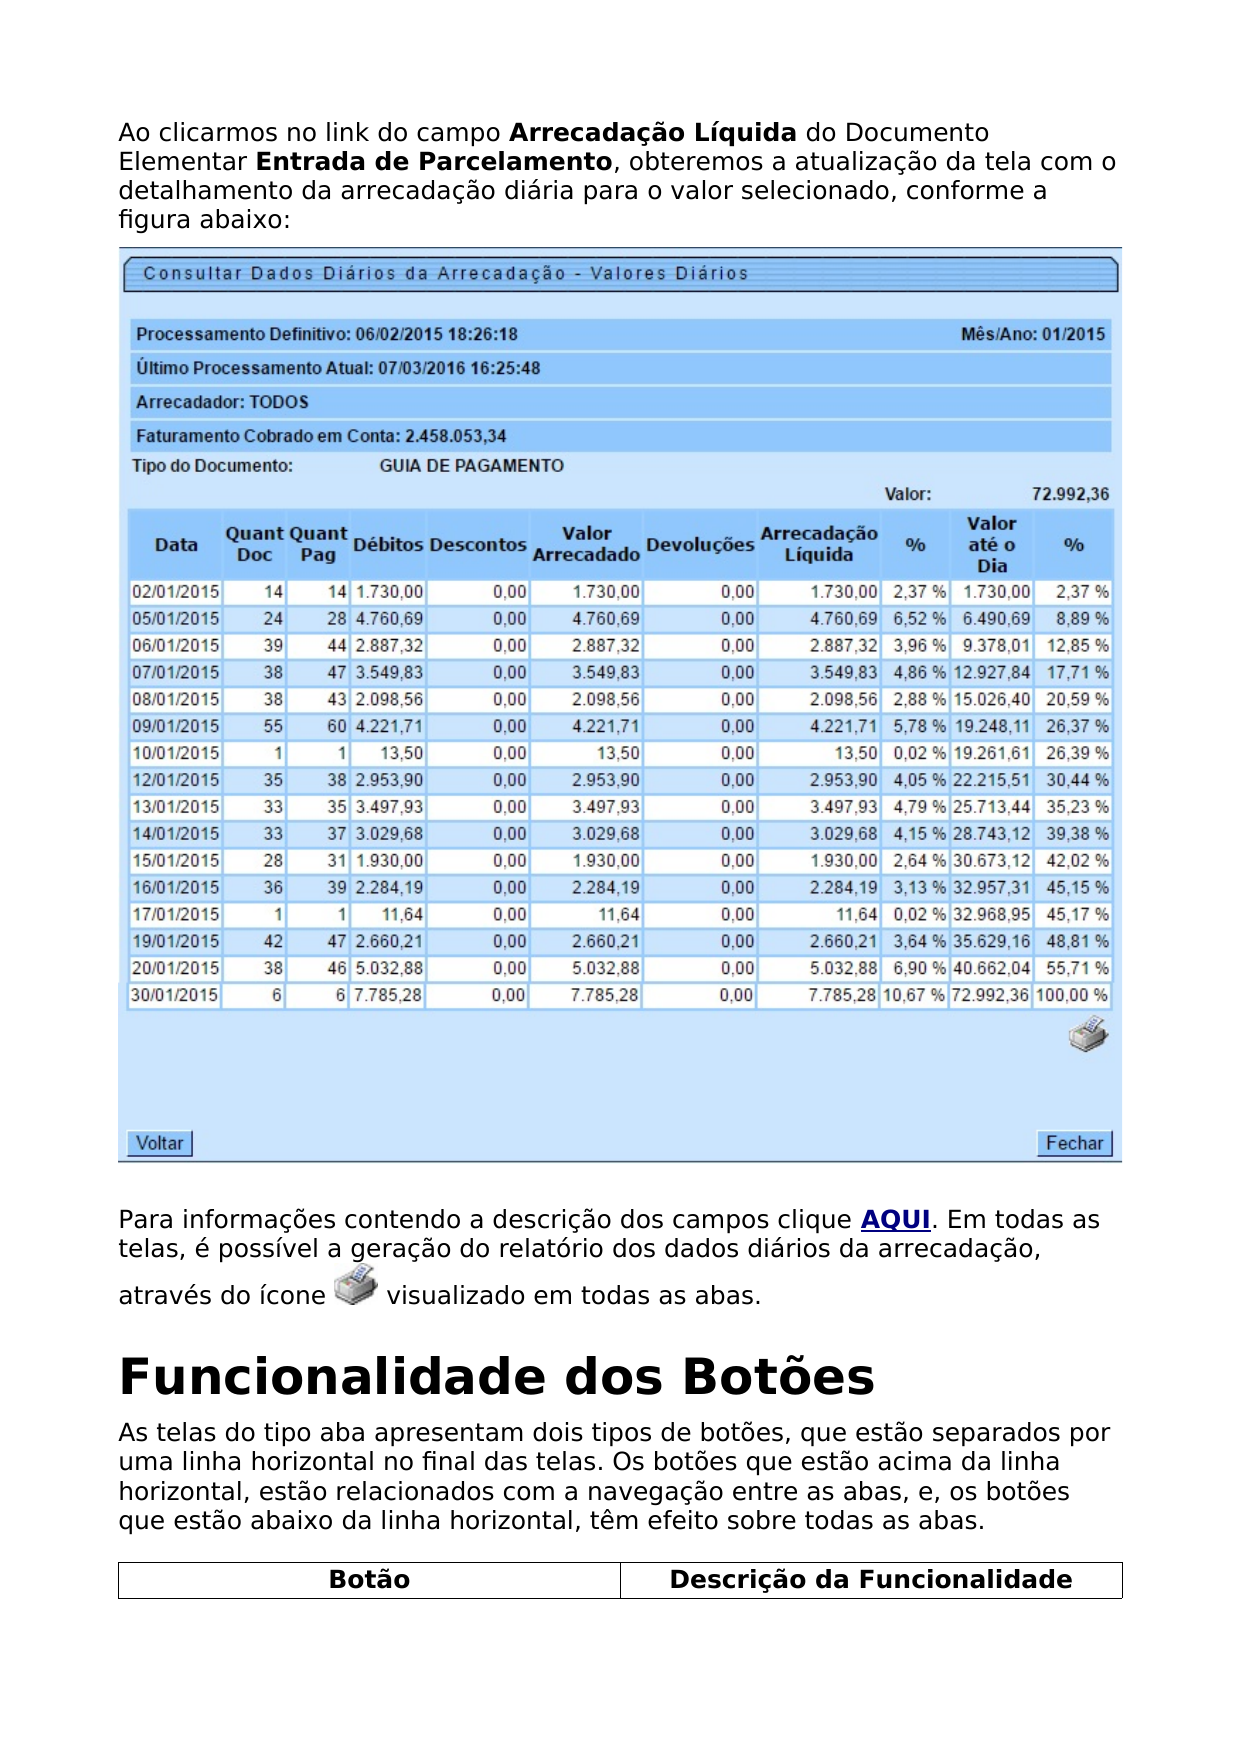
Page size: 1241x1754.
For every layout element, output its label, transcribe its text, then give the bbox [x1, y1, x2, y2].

text As telas do tipo aba apresentam dois tipos de botões, que estão separados por uma linha horizontal no final das telas. Os botões que estão acima da linha horizontal, estão relacionados com a navegação entre as abas, e, os botões que estão abaixo da linha horizontal, têm efeito sobre todas as abas. [118, 1418, 1122, 1535]
text Para informações contendo a descrição dos campos clique AQUI. Em todas as telas, é possível a geração do relatório dos dados diários da arrecadação, através do ícone visualizado em todas as abas. [118, 1205, 1122, 1310]
picture [334, 1263, 378, 1305]
table_header Botão [119, 1563, 620, 1597]
subtitle Funcionalidade dos Botões [118, 1348, 1122, 1406]
table_header Descrição da Funcionalidade [621, 1563, 1122, 1597]
picture [118, 247, 1123, 1164]
text Ao clicarmos no link do campo Arrecadação Líquida do Documento Elementar Entrada de Parcelamento, obteremos a atualização da tela com o detalhamento da arrecadação diária para o valor selecionado, conforme a figura abaixo: [118, 118, 1122, 235]
